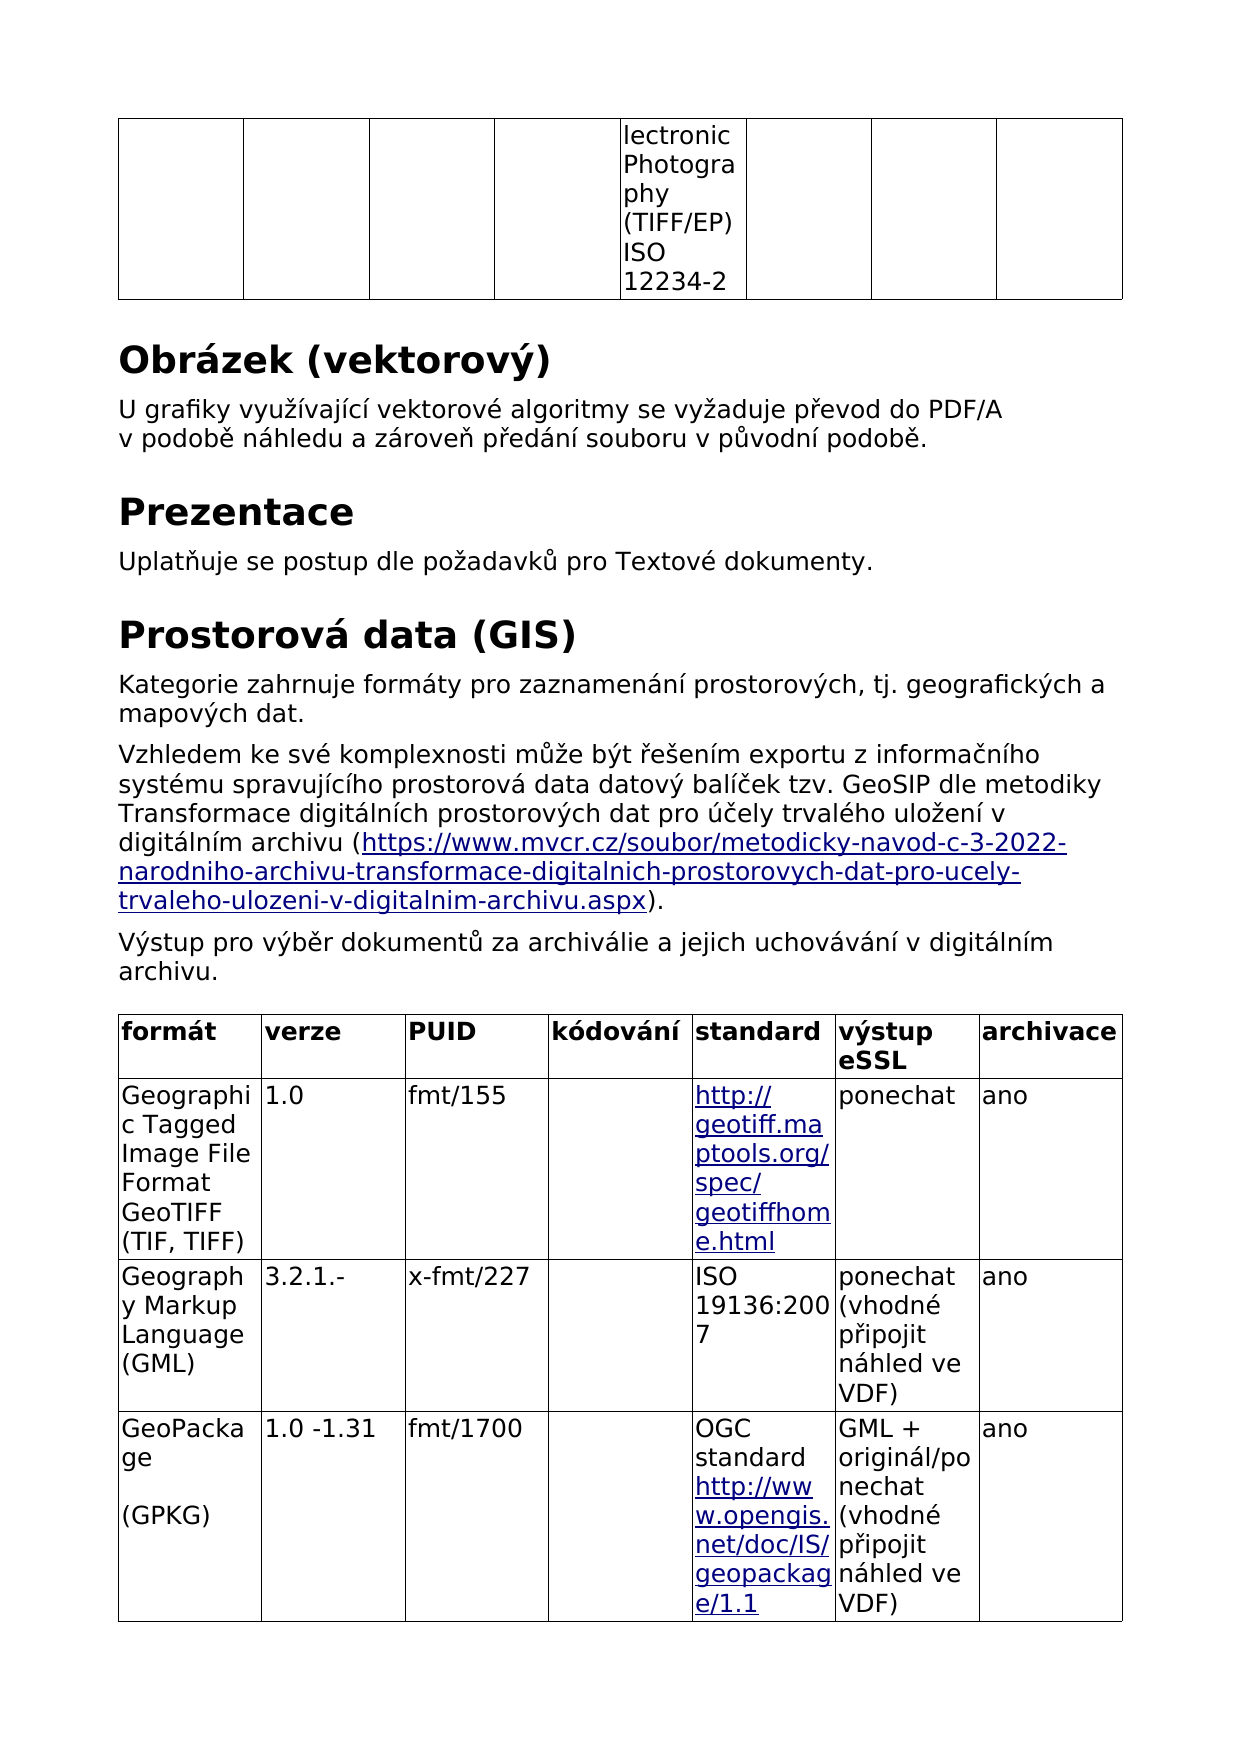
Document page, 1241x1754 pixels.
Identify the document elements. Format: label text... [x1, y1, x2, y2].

text Vzhledem ke své komplexnosti může být řešením exportu z informačního systému spravujícího prostorová data datový balíček tzv. GeoSIP dle metodiky Transformace digitálních prostorových dat pro účely trvalého uložení v digitálním archivu (https://www.mvcr.cz/soubor/metodicky-navod-c-3-2022-narodniho-archivu-transformace-digitalnich-prostorovych-dat-pro-ucely-trvaleho-ulozeni-v-digitalnim-archivu.aspx). [118, 741, 1122, 916]
table_cell 1.0 [262, 1079, 405, 1259]
table_cell fmt/155 [406, 1079, 548, 1259]
table_cell x-fmt/227 [406, 1260, 548, 1411]
table_cell GeoPackage (GPKG) [119, 1412, 261, 1621]
table_cell [244, 119, 369, 299]
table_cell [495, 119, 620, 299]
table_header kódování [549, 1015, 692, 1078]
table_header standard [693, 1015, 835, 1078]
table_cell [747, 119, 871, 299]
table_cell Geography Markup Language (GML) [119, 1260, 261, 1411]
table_cell ponechat (vhodné připojit náhled ve VDF) [836, 1260, 979, 1411]
table_header výstup eSSL [836, 1015, 979, 1078]
table_cell [997, 119, 1122, 299]
table_cell lectronic Photography (TIFF/EP) ISO 12234-2 [621, 119, 746, 299]
table_cell [549, 1412, 692, 1621]
table_cell [119, 119, 243, 299]
table_cell [370, 119, 494, 299]
table_cell ano [980, 1412, 1122, 1621]
table_cell ponechat [836, 1079, 979, 1259]
table_cell http://geotiff.maptools.org/spec/geotiffhome.html [693, 1079, 835, 1259]
table_header formát [119, 1015, 261, 1078]
table_cell [549, 1260, 692, 1411]
table_cell ano [980, 1079, 1122, 1259]
text Kategorie zahrnuje formáty pro zaznamenání prostorových, tj. geografických a mapových dat. [118, 670, 1122, 728]
table_cell ano [980, 1260, 1122, 1411]
text U grafiky využívající vektorové algoritmy se vyžaduje převod do PDF/A v podobě náhledu a zároveň předání souboru v původní podobě. [118, 395, 1122, 453]
table_header PUID [406, 1015, 548, 1078]
table_cell [872, 119, 996, 299]
text Uplatňuje se postup dle požadavků pro Textové dokumenty. [118, 547, 1122, 576]
table_cell 3.2.1.- [262, 1260, 405, 1411]
table_cell GML + originál/ponechat (vhodné připojit náhled ve VDF) [836, 1412, 979, 1621]
subtitle Prezentace [118, 491, 1122, 534]
table_cell Geographic Tagged Image File Format GeoTIFF (TIF, TIFF) [119, 1079, 261, 1259]
table_header archivace [980, 1015, 1122, 1078]
subtitle Obrázek (vektorový) [118, 339, 1122, 383]
subtitle Prostorová data (GIS) [118, 614, 1122, 657]
table_cell ISO 19136:2007 [693, 1260, 835, 1411]
table_cell OGC standard http://www.opengis.net/doc/IS/geopackage/1.1 [693, 1412, 835, 1621]
table_header verze [262, 1015, 405, 1078]
text Výstup pro výběr dokumentů za archiválie a jejich uchovávání v digitálním archivu. [118, 928, 1122, 987]
table_cell [549, 1079, 692, 1259]
table_cell fmt/1700 [406, 1412, 548, 1621]
table_cell 1.0 -1.31 [262, 1412, 405, 1621]
